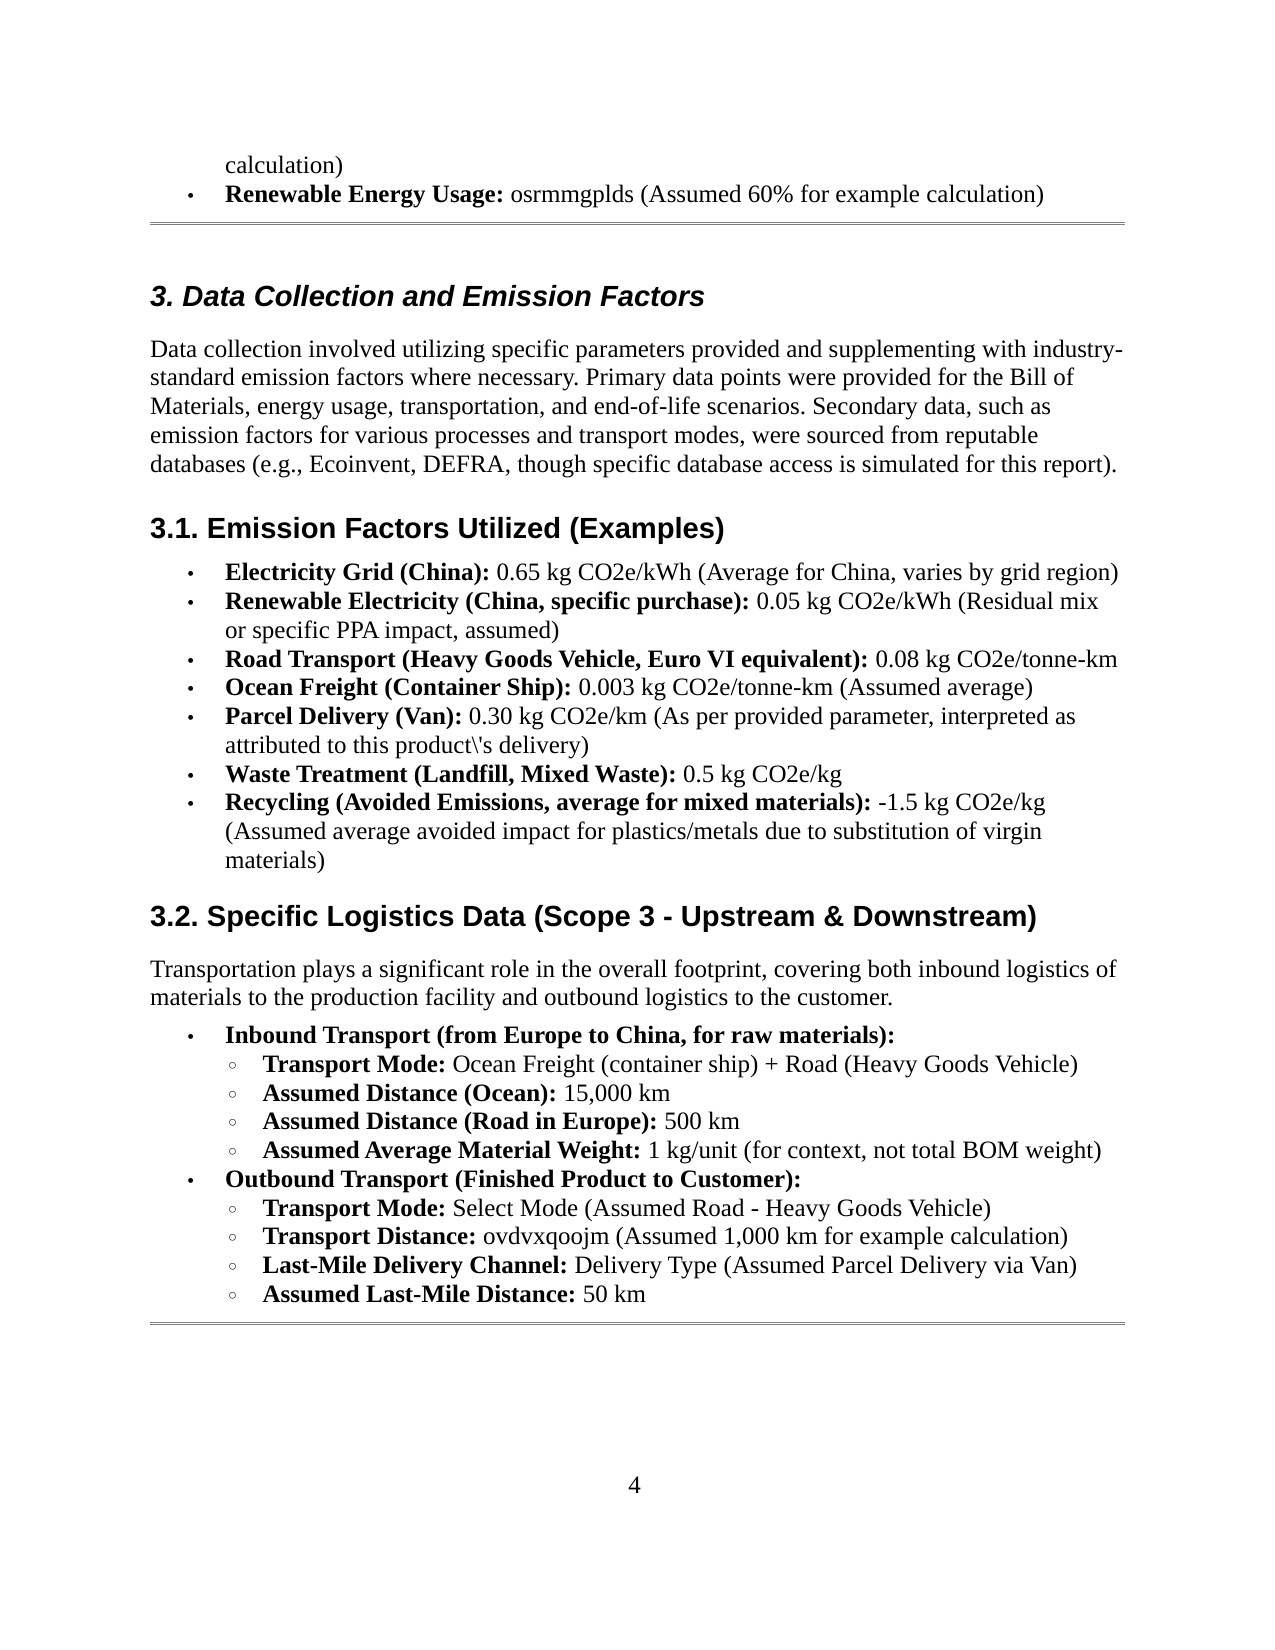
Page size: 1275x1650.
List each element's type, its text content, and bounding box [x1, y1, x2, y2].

text Data collection involved utilizing specific parameters provided and supplementing with industry-standard emission factors where necessary. Primary data points were provided for the Bill of Materials, energy usage, transportation, and end-of-life scenarios. Secondary data, such as emission factors for various processes and transport modes, were sourced from reputable databases (e.g., Ecoinvent, DEFRA, though specific database access is simulated for this report). [150, 334, 1125, 477]
list Assumed Average Material Weight: 1 kg/unit (for context, not total BOM weight) [225, 1135, 1125, 1164]
list calculation) [187, 150, 1125, 179]
list Waste Treatment (Landfill, Mixed Waste): 0.5 kg CO2e/kg [187, 759, 1125, 787]
list Renewable Electricity (China, specific purchase): 0.05 kg CO2e/kWh (Residual mix or specific PPA impact, assumed) [187, 586, 1125, 644]
list Transport Mode: Ocean Freight (container ship) + Road (Heavy Goods Vehicle) [225, 1049, 1125, 1078]
list Transport Distance: ovdvxqoojm (Assumed 1,000 km for example calculation) [225, 1221, 1125, 1250]
list Parcel Delivery (Van): 0.30 kg CO2e/km (As per provided parameter, interpreted as attributed to this product\'s delivery) [187, 701, 1125, 759]
list Last-Mile Delivery Channel: Delivery Type (Assumed Parcel Delivery via Van) [225, 1250, 1125, 1279]
list Recycling (Avoided Emissions, average for mixed materials): -1.5 kg CO2e/kg (Assumed average avoided impact for plastics/metals due to substitution of virgin materials) [187, 787, 1125, 874]
list Assumed Distance (Ocean): 15,000 km [225, 1078, 1125, 1106]
list Renewable Energy Usage: osrmmgplds (Assumed 60% for example calculation) [187, 179, 1125, 207]
text Transportation plays a significant role in the overall footprint, covering both inbound logistics of materials to the production facility and outbound logistics to the customer. [150, 954, 1125, 1011]
list Transport Mode: Select Mode (Assumed Road - Heavy Goods Vehicle) [225, 1193, 1125, 1221]
list Electricity Grid (China): 0.65 kg CO2e/kWh (Average for China, varies by grid region) [187, 557, 1125, 586]
list Ocean Freight (Container Ship): 0.003 kg CO2e/tonne-km (Assumed average) [187, 672, 1125, 701]
subtitle 3.1. Emission Factors Utilized (Examples) [150, 511, 1125, 545]
list Assumed Last-Mile Distance: 50 km [225, 1279, 1125, 1308]
list Road Transport (Heavy Goods Vehicle, Euro VI equivalent): 0.08 kg CO2e/tonne-km [187, 644, 1125, 672]
list Assumed Distance (Road in Europe): 500 km [225, 1106, 1125, 1135]
subtitle 3. Data Collection and Emission Factors [150, 279, 1125, 312]
list Inbound Transport (from Europe to China, for raw materials): [187, 1020, 1125, 1049]
list Outbound Transport (Finished Product to Customer): [187, 1164, 1125, 1193]
subtitle 3.2. Specific Logistics Data (Scope 3 - Upstream & Downstream) [150, 899, 1125, 932]
